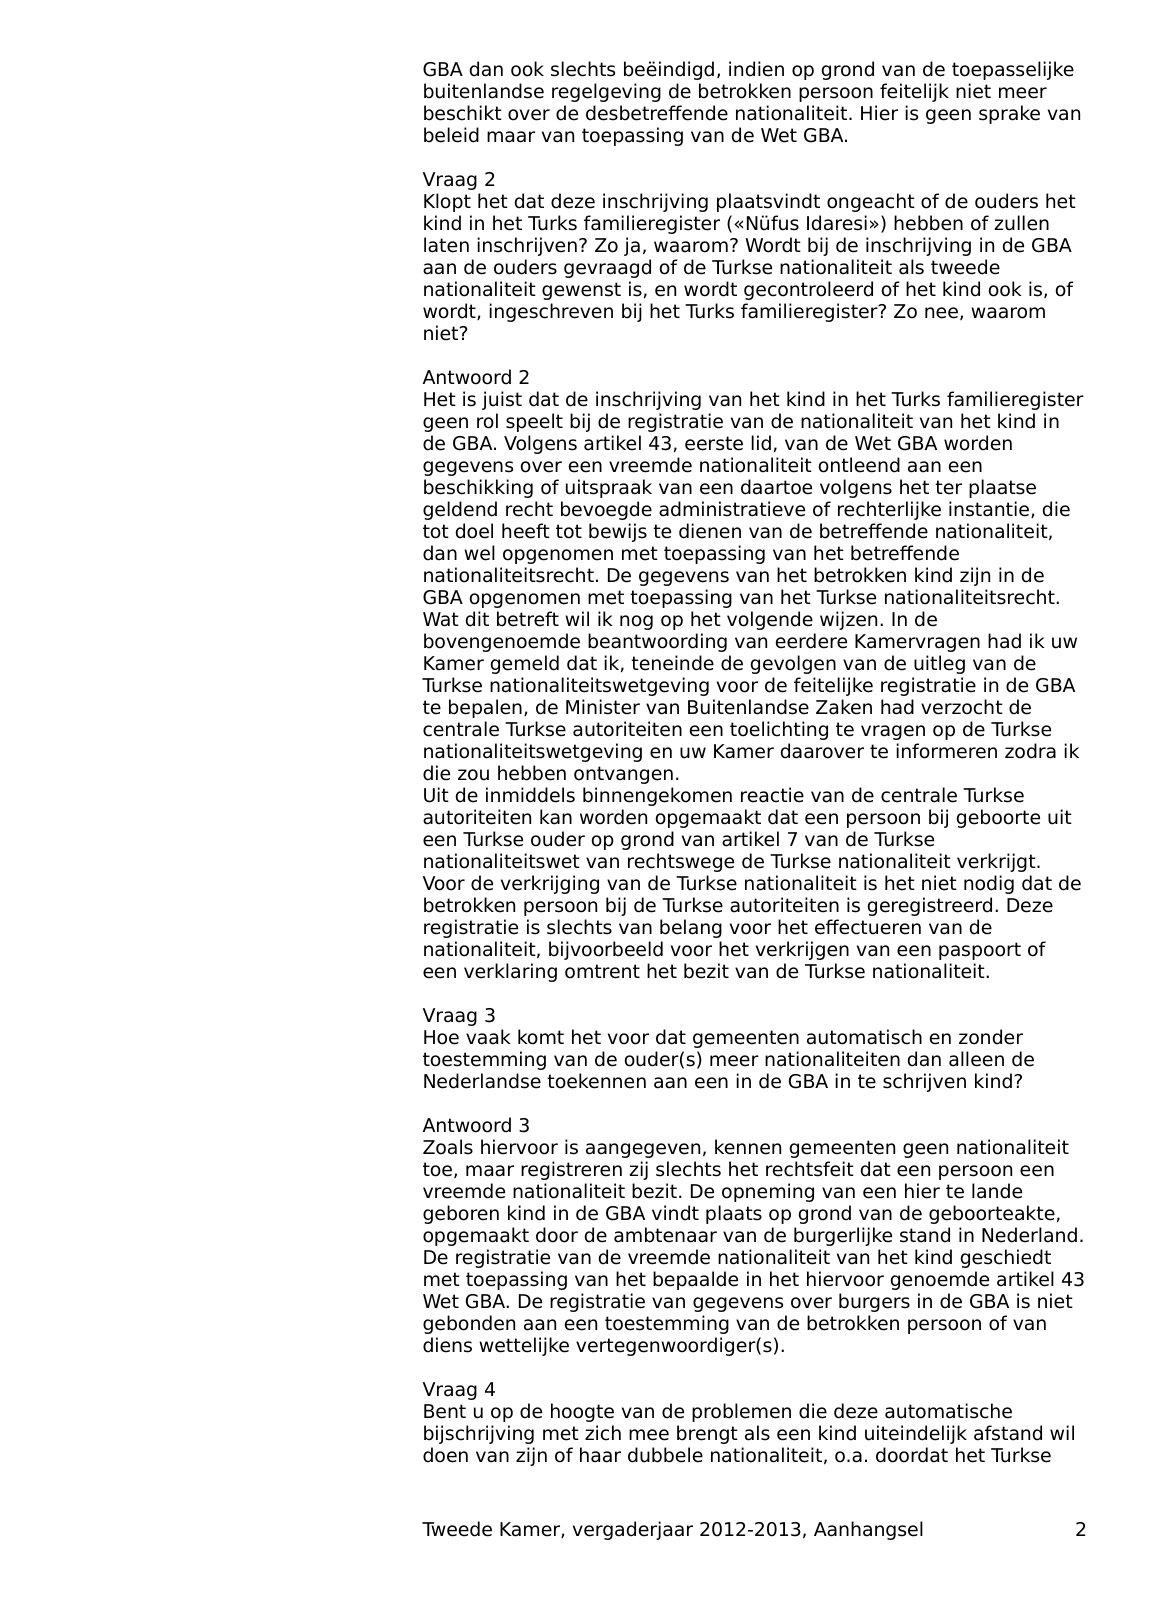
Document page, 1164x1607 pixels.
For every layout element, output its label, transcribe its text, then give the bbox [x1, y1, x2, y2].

text Bent u op de hoogte van de problemen die deze automatische bijschrijving met zich mee brengt als een kind uiteindelijk afstand wil doen van zijn of haar dubbele nationaliteit, o.a. doordat het Turkse [422, 1401, 1087, 1467]
text Antwoord 2 [422, 367, 1087, 389]
text Zoals hiervoor is aangegeven, kennen gemeenten geen nationaliteit toe, maar registreren zij slechts het rechtsfeit dat een persoon een vreemde nationaliteit bezit. De opneming van een hier te lande geboren kind in de GBA vindt plaats op grond van de geboorteakte, opgemaakt door de ambtenaar van de burgerlijke stand in Nederland. De registratie van de vreemde nationaliteit van het kind geschiedt met toepassing van het bepaalde in het hiervoor genoemde artikel 43 Wet GBA. De registratie van gegevens over burgers in de GBA is niet gebonden aan een toestemming van de betrokken persoon of van diens wettelijke vertegenwoordiger(s). [422, 1137, 1087, 1357]
text Klopt het dat deze inschrijving plaatsvindt ongeacht of de ouders het kind in het Turks familieregister («Nüfus Idaresi») hebben of zullen laten inschrijven? Zo ja, waarom? Wordt bij de inschrijving in de GBA aan de ouders gevraagd of de Turkse nationaliteit als tweede nationaliteit gewenst is, en wordt gecontroleerd of het kind ook is, of wordt, ingeschreven bij het Turks familieregister? Zo nee, waarom niet? [422, 191, 1087, 345]
text GBA dan ook slechts beëindigd, indien op grond van de toepasselijke buitenlandse regelgeving de betrokken persoon feitelijk niet meer beschikt over de desbetreffende nationaliteit. Hier is geen sprake van beleid maar van toepassing van de Wet GBA. [422, 59, 1087, 147]
text Het is juist dat de inschrijving van het kind in het Turks familieregister geen rol speelt bij de registratie van de nationaliteit van het kind in de GBA. Volgens artikel 43, eerste lid, van de Wet GBA worden gegevens over een vreemde nationaliteit ontleend aan een beschikking of uitspraak van een daartoe volgens het ter plaatse geldend recht bevoegde administratieve of rechterlijke instantie, die tot doel heeft tot bewijs te dienen van de betreffende nationaliteit, dan wel opgenomen met toepassing van het betreffende nationaliteitsrecht. De gegevens van het betrokken kind zijn in de GBA opgenomen met toepassing van het Turkse nationaliteitsrecht. Wat dit betreft wil ik nog op het volgende wijzen. In de bovengenoemde beantwoording van eerdere Kamervragen had ik uw Kamer gemeld dat ik, teneinde de gevolgen van de uitleg van de Turkse nationaliteitswetgeving voor de feitelijke registratie in de GBA te bepalen, de Minister van Buitenlandse Zaken had verzocht de centrale Turkse autoriteiten een toelichting te vragen op de Turkse nationaliteitswetgeving en uw Kamer daarover te informeren zodra ik die zou hebben ontvangen. [422, 389, 1087, 785]
text Vraag 4 [422, 1379, 1087, 1401]
text Vraag 3 [422, 1005, 1087, 1027]
text Antwoord 3 [422, 1115, 1087, 1137]
text Uit de inmiddels binnengekomen reactie van de centrale Turkse autoriteiten kan worden opgemaakt dat een persoon bij geboorte uit een Turkse ouder op grond van artikel 7 van de Turkse nationaliteitswet van rechtswege de Turkse nationaliteit verkrijgt. Voor de verkrijging van de Turkse nationaliteit is het niet nodig dat de betrokken persoon bij de Turkse autoriteiten is geregistreerd. Deze registratie is slechts van belang voor het effectueren van de nationaliteit, bijvoorbeeld voor het verkrijgen van een paspoort of een verklaring omtrent het bezit van de Turkse nationaliteit. [422, 785, 1087, 983]
text Hoe vaak komt het voor dat gemeenten automatisch en zonder toestemming van de ouder(s) meer nationaliteiten dan alleen de Nederlandse toekennen aan een in de GBA in te schrijven kind? [422, 1027, 1087, 1093]
text Vraag 2 [422, 169, 1087, 191]
